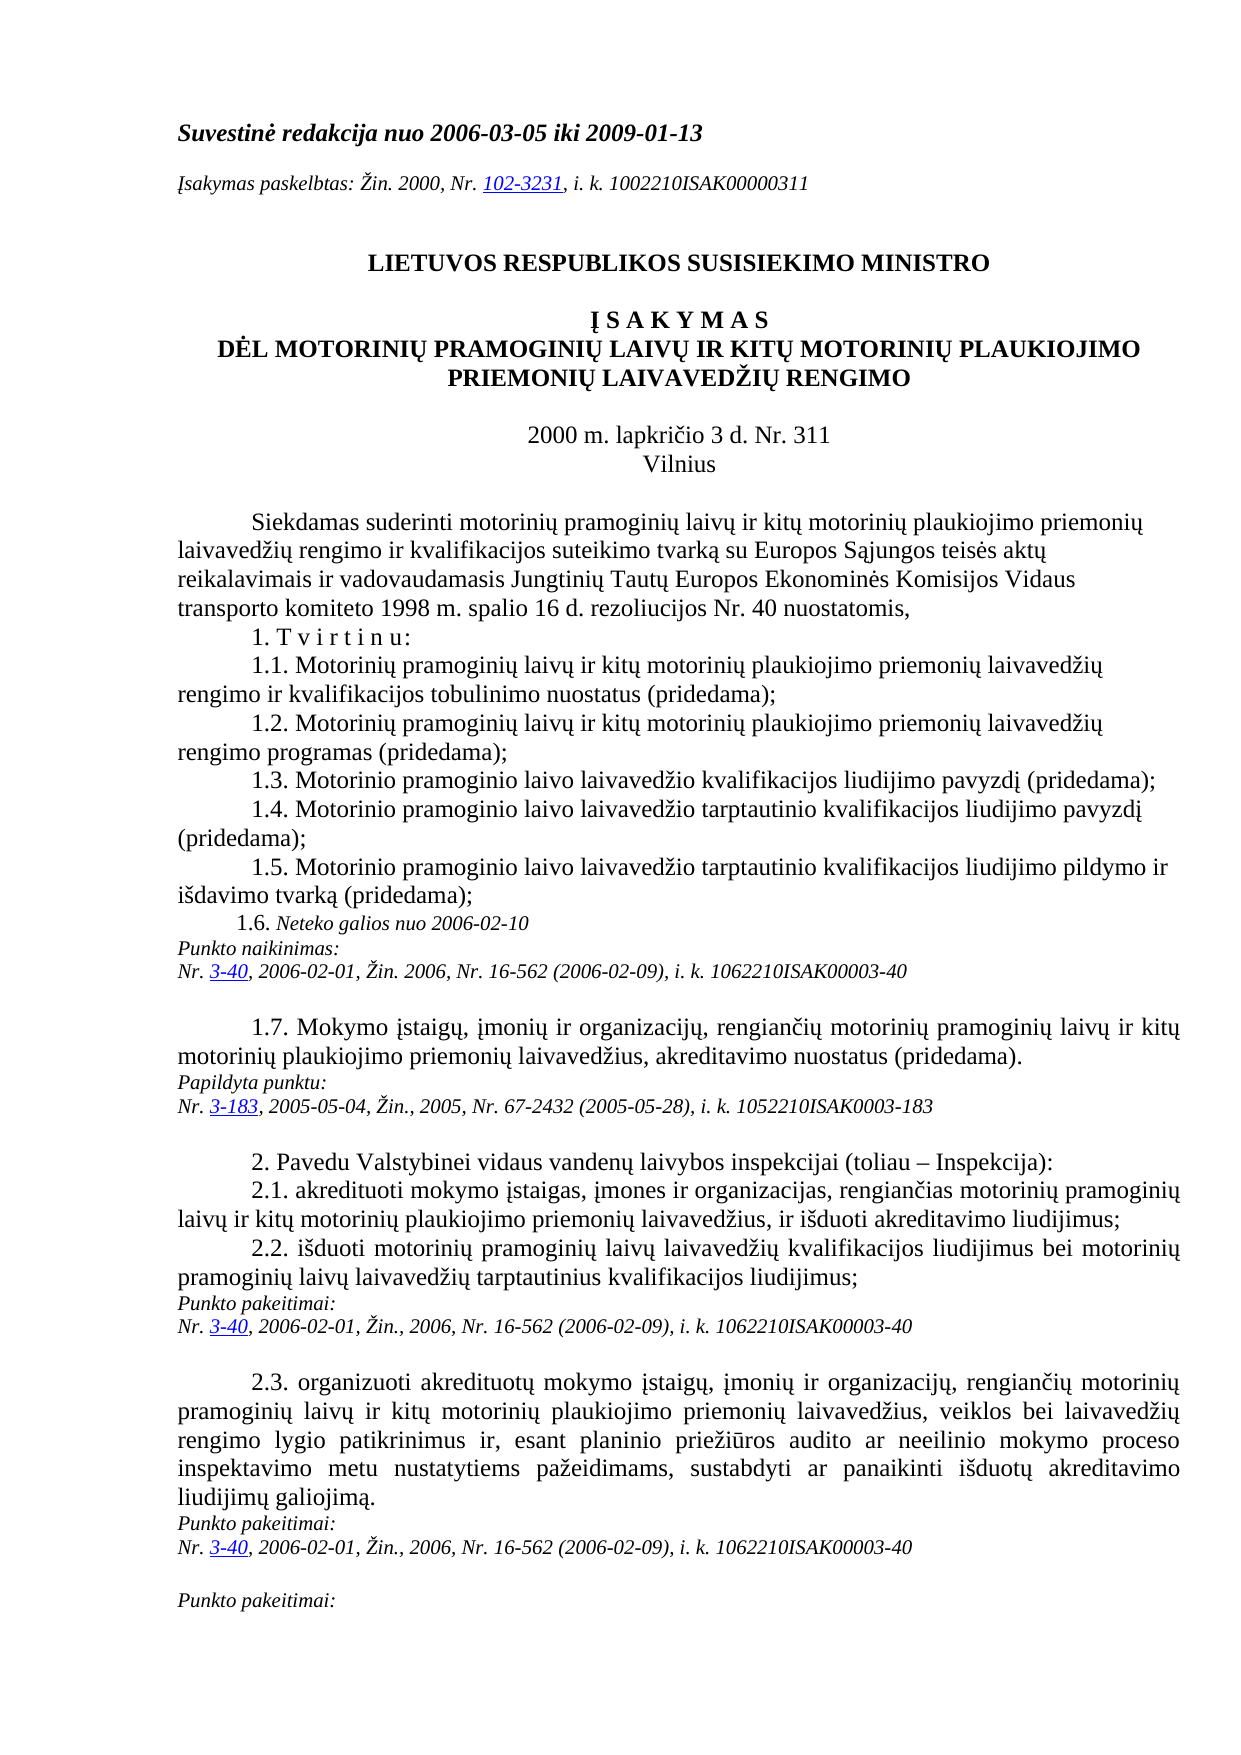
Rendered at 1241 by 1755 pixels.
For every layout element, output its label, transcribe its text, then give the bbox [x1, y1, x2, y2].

text Vilnius [177, 449, 1181, 478]
text 2.2. išduoti motorinių pramoginių laivų laivavedžių kvalifikacijos liudijimus bei motorinių pramoginių laivų laivavedžių tarptautinius kvalifikacijos liudijimus; [177, 1233, 1181, 1290]
text Punkto pakeitimai: [177, 1588, 1181, 1612]
text DĖL MOTORINIŲ PRAMOGINIŲ LAIVŲ IR KITŲ MOTORINIŲ PLAUKIOJIMO PRIEMONIŲ LAIVAVEDŽIŲ RENGIMO [177, 334, 1181, 392]
text 2. Pavedu Valstybinei vidaus vandenų laivybos inspekcijai (toliau – Inspekcija): [177, 1147, 1181, 1175]
text 2.1. akredituoti mokymo įstaigas, įmones ir organizacijas, rengiančias motorinių pramoginių laivų ir kitų motorinių plaukiojimo priemonių laivavedžius, ir išduoti akreditavimo liudijimus; [177, 1175, 1181, 1233]
text 1.5. Motorinio pramoginio laivo laivavedžio tarptautinio kvalifikacijos liudijimo pildymo ir išdavimo tvarką (pridedama); [177, 852, 1181, 909]
text 1.4. Motorinio pramoginio laivo laivavedžio tarptautinio kvalifikacijos liudijimo pavyzdį (pridedama); [177, 794, 1181, 852]
text LIETUVOS RESPUBLIKOS SUSISIEKIMO MINISTRO [177, 248, 1181, 277]
text Nr. 3-40, 2006-02-01, Žin. 2006, Nr. 16-562 (2006-02-09), i. k. 1062210ISAK00003-40 [177, 959, 1181, 983]
text Punkto naikinimas: [177, 935, 1181, 959]
text Siekdamas suderinti motorinių pramoginių laivų ir kitų motorinių plaukiojimo priemonių laivavedžių rengimo ir kvalifikacijos suteikimo tvarką su Europos Sąjungos teisės aktų reikalavimais ir vadovaudamasis Jungtinių Tautų Europos Ekonominės Komisijos Vidaus transporto komiteto 1998 m. spalio 16 d. rezoliucijos Nr. 40 nuostatomis, [177, 507, 1181, 622]
text Punkto pakeitimai: [177, 1511, 1181, 1535]
text Punkto pakeitimai: [177, 1290, 1181, 1314]
text Nr. 3-183, 2005-05-04, Žin., 2005, Nr. 67-2432 (2005-05-28), i. k. 1052210ISAK0003-183 [177, 1094, 1181, 1118]
text Nr. 3-40, 2006-02-01, Žin., 2006, Nr. 16-562 (2006-02-09), i. k. 1062210ISAK00003-40 [177, 1314, 1181, 1338]
text Į S A K Y M A S [177, 305, 1181, 334]
text Papildyta punktu: [177, 1070, 1181, 1094]
text Suvestinė redakcija nuo 2006-03-05 iki 2009-01-13 [177, 118, 1181, 147]
text Įsakymas paskelbtas: Žin. 2000, Nr. 102-3231, i. k. 1002210ISAK00000311 [177, 171, 1181, 195]
text 1.2. Motorinių pramoginių laivų ir kitų motorinių plaukiojimo priemonių laivavedžių rengimo programas (pridedama); [177, 708, 1181, 765]
text 1.6. Neteko galios nuo 2006-02-10 [177, 909, 1181, 935]
text 1.1. Motorinių pramoginių laivų ir kitų motorinių plaukiojimo priemonių laivavedžių rengimo ir kvalifikacijos tobulinimo nuostatus (pridedama); [177, 650, 1181, 708]
text 1.7. Mokymo įstaigų, įmonių ir organizacijų, rengiančių motorinių pramoginių laivų ir kitų motorinių plaukiojimo priemonių laivavedžius, akreditavimo nuostatus (pridedama). [177, 1012, 1181, 1070]
text 1.3. Motorinio pramoginio laivo laivavedžio kvalifikacijos liudijimo pavyzdį (pridedama); [177, 765, 1181, 794]
text 1. Tvirtinu: [177, 622, 1181, 650]
text 2000 m. lapkričio 3 d. Nr. 311 [177, 420, 1181, 449]
text Nr. 3-40, 2006-02-01, Žin., 2006, Nr. 16-562 (2006-02-09), i. k. 1062210ISAK00003-40 [177, 1535, 1181, 1559]
text 2.3. organizuoti akredituotų mokymo įstaigų, įmonių ir organizacijų, rengiančių motorinių pramoginių laivų ir kitų motorinių plaukiojimo priemonių laivavedžius, veiklos bei laivavedžių rengimo lygio patikrinimus ir, esant planinio priežiūros audito ar neeilinio mokymo proceso inspektavimo metu nustatytiems pažeidimams, sustabdyti ar panaikinti išduotų akreditavimo liudijimų galiojimą. [177, 1367, 1181, 1511]
